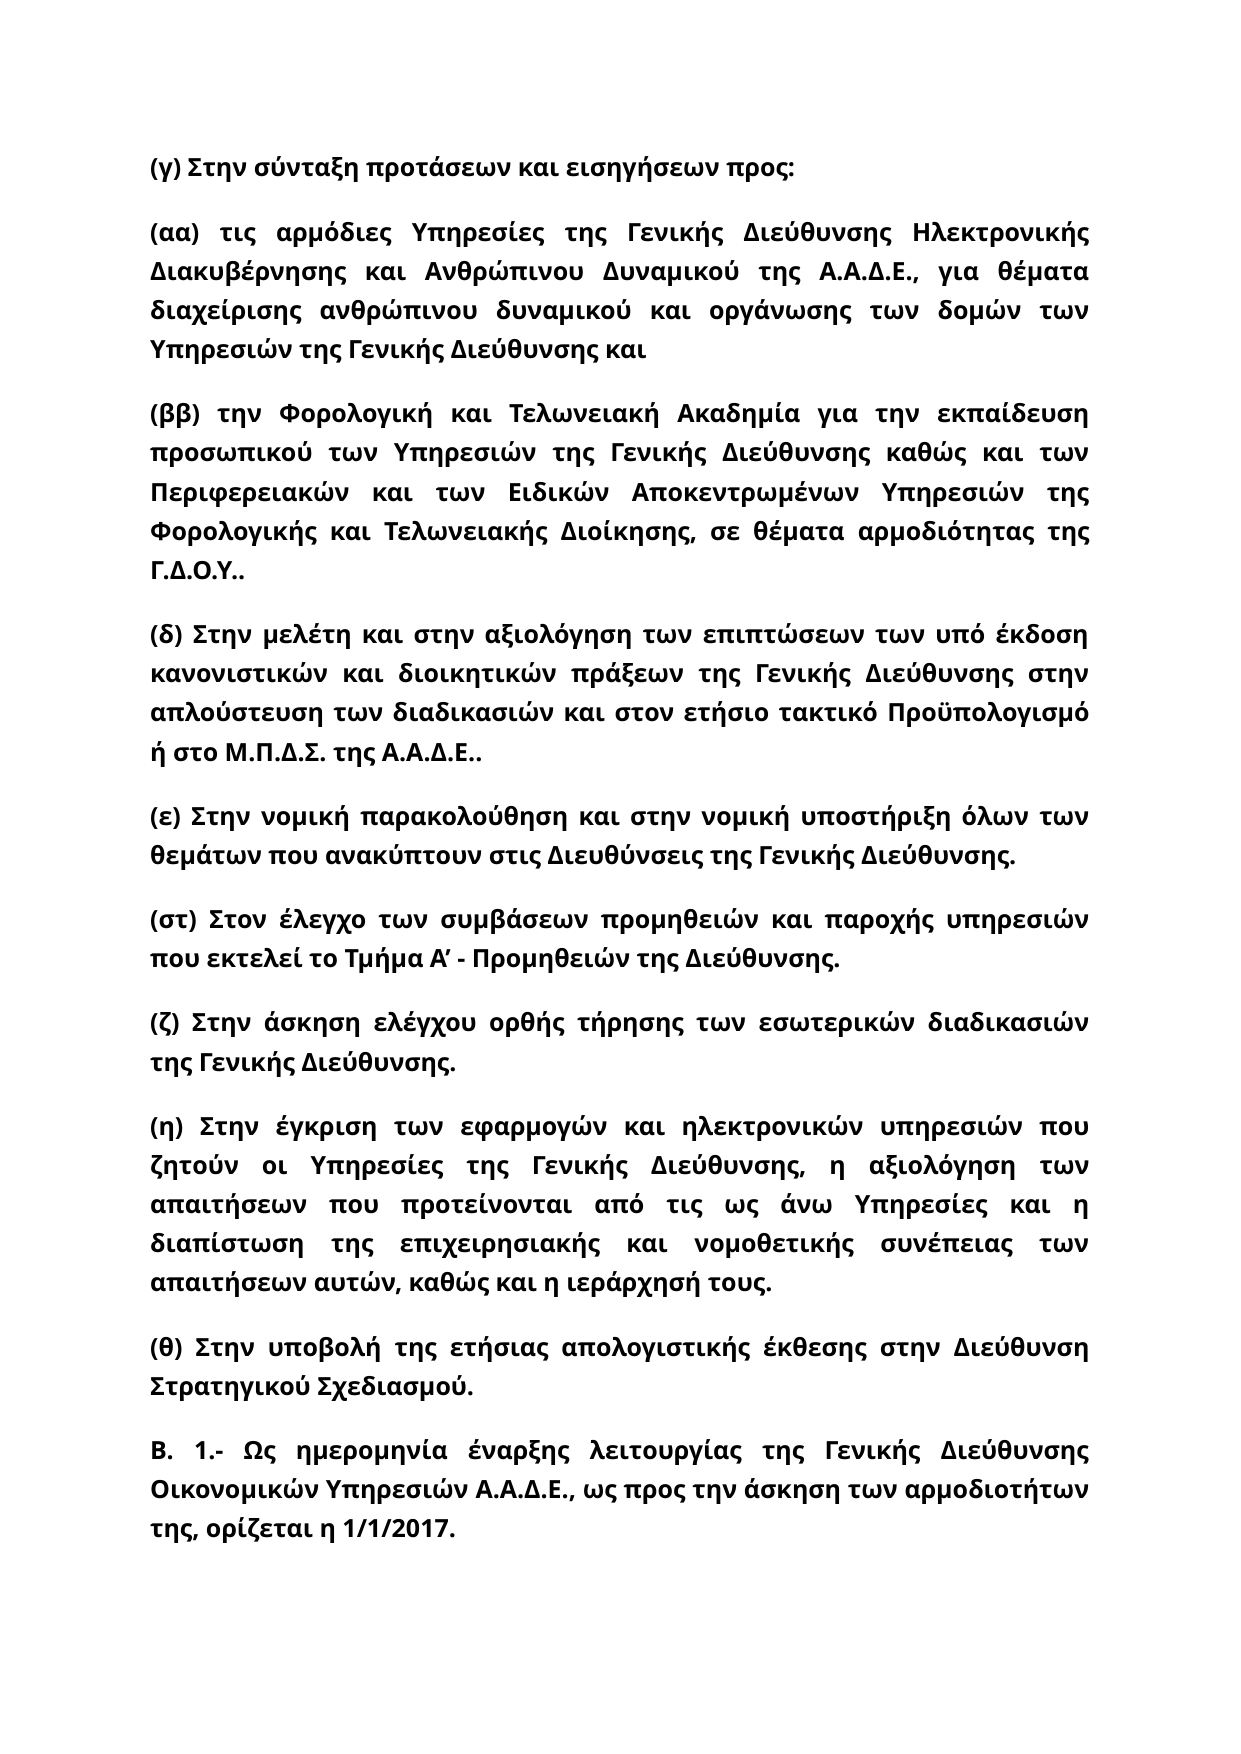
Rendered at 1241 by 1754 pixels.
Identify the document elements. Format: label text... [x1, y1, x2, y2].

text (θ) Στην υποβολή της ετήσιας απολογιστικής έκθεσης στην Διεύθυνση Στρατηγικού Σχεδιασμού. [150, 1329, 1090, 1402]
text (ζ) Στην άσκηση ελέγχου ορθής τήρησης των εσωτερικών διαδικασιών της Γενικής Διεύθυνσης. [150, 1005, 1090, 1078]
text (ββ) την Φορολογική και Τελωνειακή Ακαδημία για την εκπαίδευση προσωπικού των Υπηρεσιών της Γενικής Διεύθυνσης καθώς και των Περιφερειακών και των Ειδικών Αποκεντρωμένων Υπηρεσιών της Φορολογικής και Τελωνειακής Διοίκησης, σε θέματα αρμοδιότητας της Γ.Δ.Ο.Υ.. [150, 396, 1090, 587]
text (δ) Στην μελέτη και στην αξιολόγηση των επιπτώσεων των υπό έκδοση κανονιστικών και διοικητικών πράξεων της Γενικής Διεύθυνσης στην απλούστευση των διαδικασιών και στον ετήσιο τακτικό Προϋπολογισμό ή στο Μ.Π.Δ.Σ. της Α.Α.Δ.Ε.. [150, 617, 1090, 768]
text (ε) Στην νομική παρακολούθηση και στην νομική υποστήριξη όλων των θεμάτων που ανακύπτουν στις Διευθύνσεις της Γενικής Διεύθυνσης. [150, 798, 1090, 872]
text (αα) τις αρμόδιες Υπηρεσίες της Γενικής Διεύθυνσης Ηλεκτρονικής Διακυβέρνησης και Ανθρώπινου Δυναμικού της Α.Α.Δ.Ε., για θέματα διαχείρισης ανθρώπινου δυναμικού και οργάνωσης των δομών των Υπηρεσιών της Γενικής Διεύθυνσης και [150, 214, 1090, 366]
text (στ) Στον έλεγχο των συμβάσεων προμηθειών και παροχής υπηρεσιών που εκτελεί το Τμήμα Α’ - Προμηθειών της Διεύθυνσης. [150, 902, 1090, 975]
text (η) Στην έγκριση των εφαρμογών και ηλεκτρονικών υπηρεσιών που ζητούν οι Υπηρεσίες της Γενικής Διεύθυνσης, η αξιολόγηση των απαιτήσεων που προτείνονται από τις ως άνω Υπηρεσίες και η διαπίστωση της επιχειρησιακής και νομοθετικής συνέπειας των απαιτήσεων αυτών, καθώς και η ιεράρχησή τους. [150, 1108, 1090, 1299]
text Β. 1.- Ως ημερομηνία έναρξης λειτουργίας της Γενικής Διεύθυνσης Οικονομικών Υπηρεσιών Α.Α.Δ.Ε., ως προς την άσκηση των αρμοδιοτήτων της, ορίζεται η 1/1/2017. [150, 1432, 1090, 1545]
text (γ) Στην σύνταξη προτάσεων και εισηγήσεων προς: [150, 150, 1090, 184]
